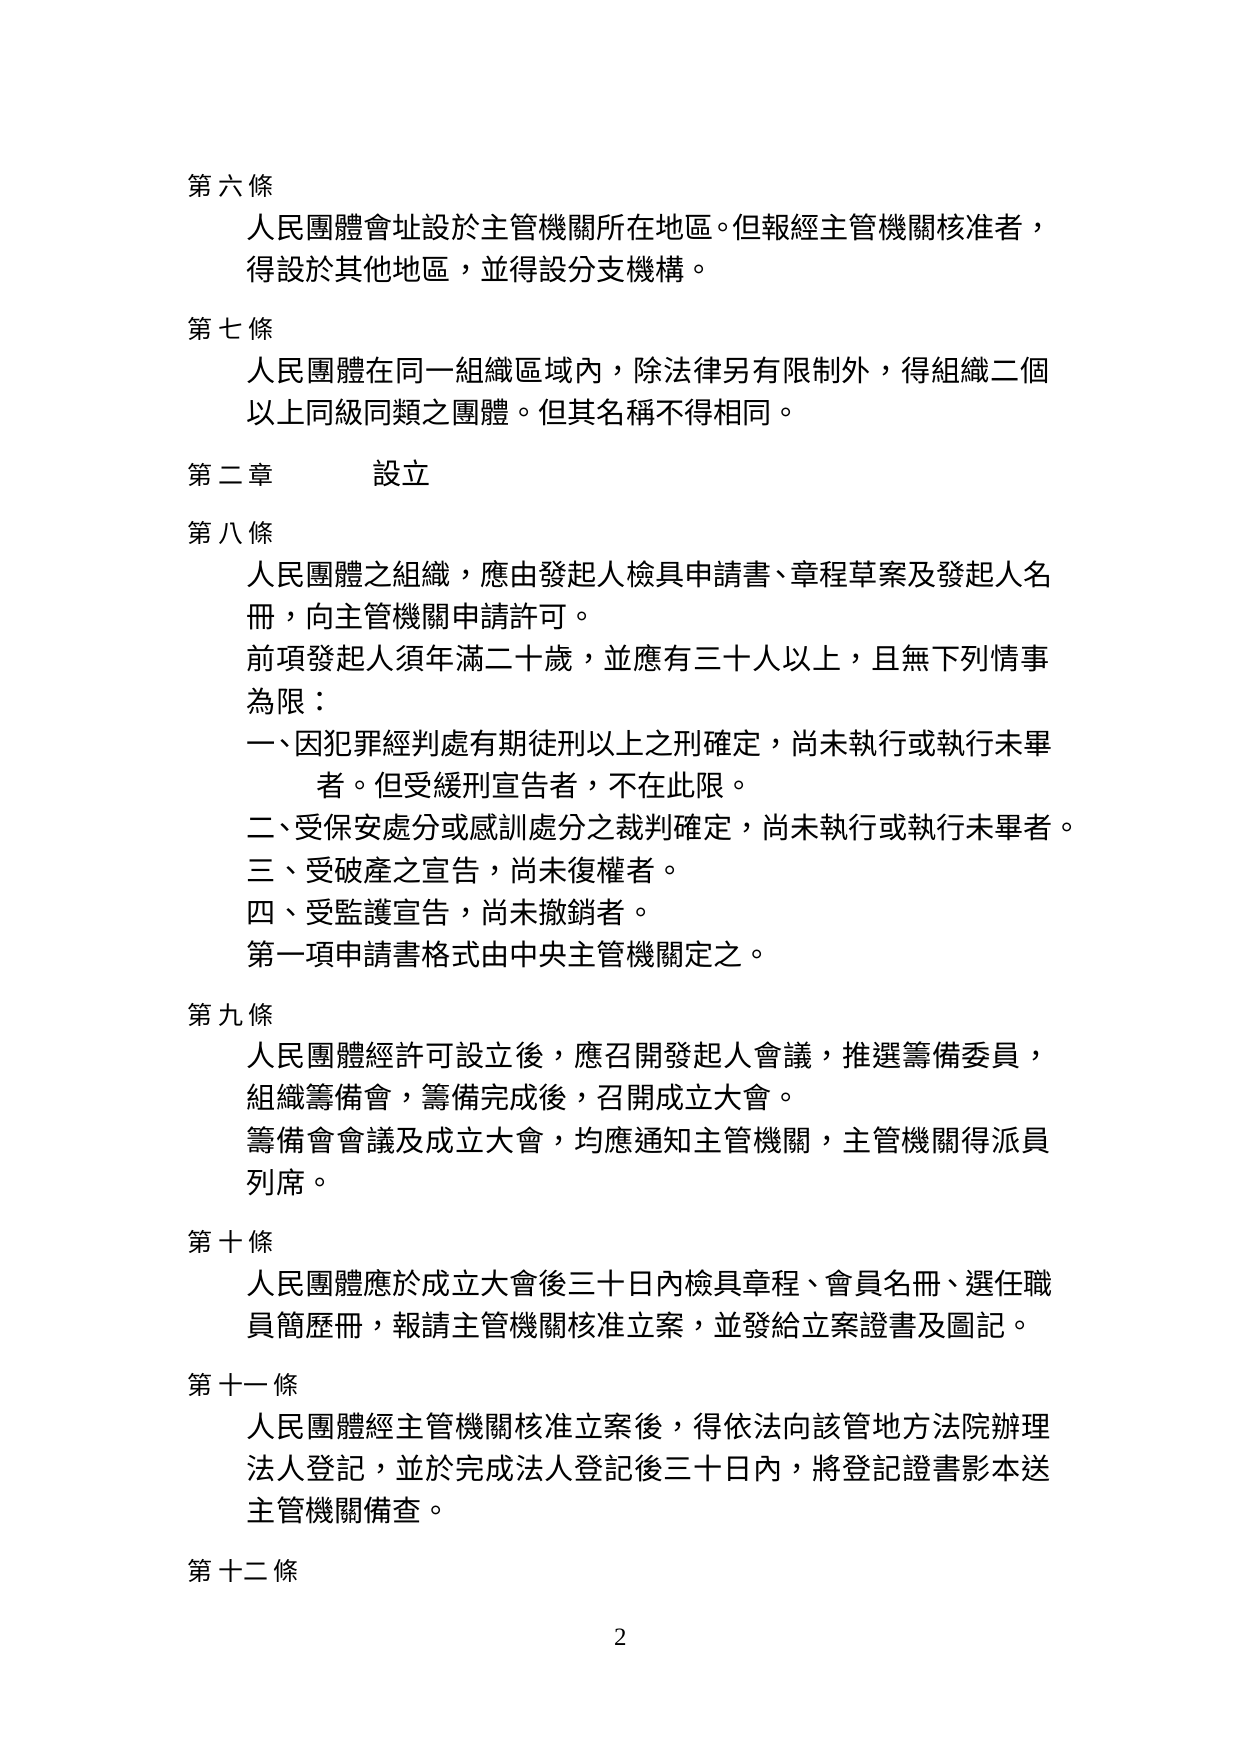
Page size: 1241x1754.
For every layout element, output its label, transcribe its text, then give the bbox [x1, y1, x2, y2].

text 四、受監護宣告，尚未撤銷者。 [247, 889, 1053, 932]
text 人民團體會址設於主管機關所在地區。但報經主管機關核准者，得設於其他地區，並得設分支機構。 [247, 204, 1053, 289]
text 人民團體之組織，應由發起人檢具申請書、章程草案及發起人名冊，向主管機關申請許可。 [247, 551, 1053, 636]
text 前項發起人須年滿二十歲，並應有三十人以上，且無下列情事為限： [247, 636, 1053, 720]
text 人民團體經主管機關核准立案後，得依法向該管地方法院辦理法人登記，並於完成法人登記後三十日內，將登記證書影本送主管機關備查。 [247, 1403, 1053, 1530]
text 人民團體應於成立大會後三十日內檢具章程、會員名冊、選任職員簡歷冊，報請主管機關核准立案，並發給立案證書及圖記。 [247, 1260, 1053, 1345]
text 人民團體在同一組織區域內，除法律另有限制外，得組織二個以上同級同類之團體。但其名稱不得相同。 [247, 347, 1053, 432]
text 二、受保安處分或感訓處分之裁判確定，尚未執行或執行未畢者。 [247, 805, 1053, 847]
text 人民團體經許可設立後，應召開發起人會議，推選籌備委員，組織籌備會，籌備完成後，召開成立大會。 [247, 1033, 1053, 1117]
text 三、受破產之宣告，尚未復權者。 [247, 847, 1053, 889]
list 設立 [187, 451, 1053, 493]
text 第一項申請書格式由中央主管機關定之。 [247, 932, 1053, 974]
text 一、因犯罪經判處有期徒刑以上之刑確定，尚未執行或執行未畢者。但受緩刑宣告者，不在此限。 [247, 720, 1053, 805]
text 籌備會會議及成立大會，均應通知主管機關，主管機關得派員列席。 [247, 1117, 1053, 1202]
